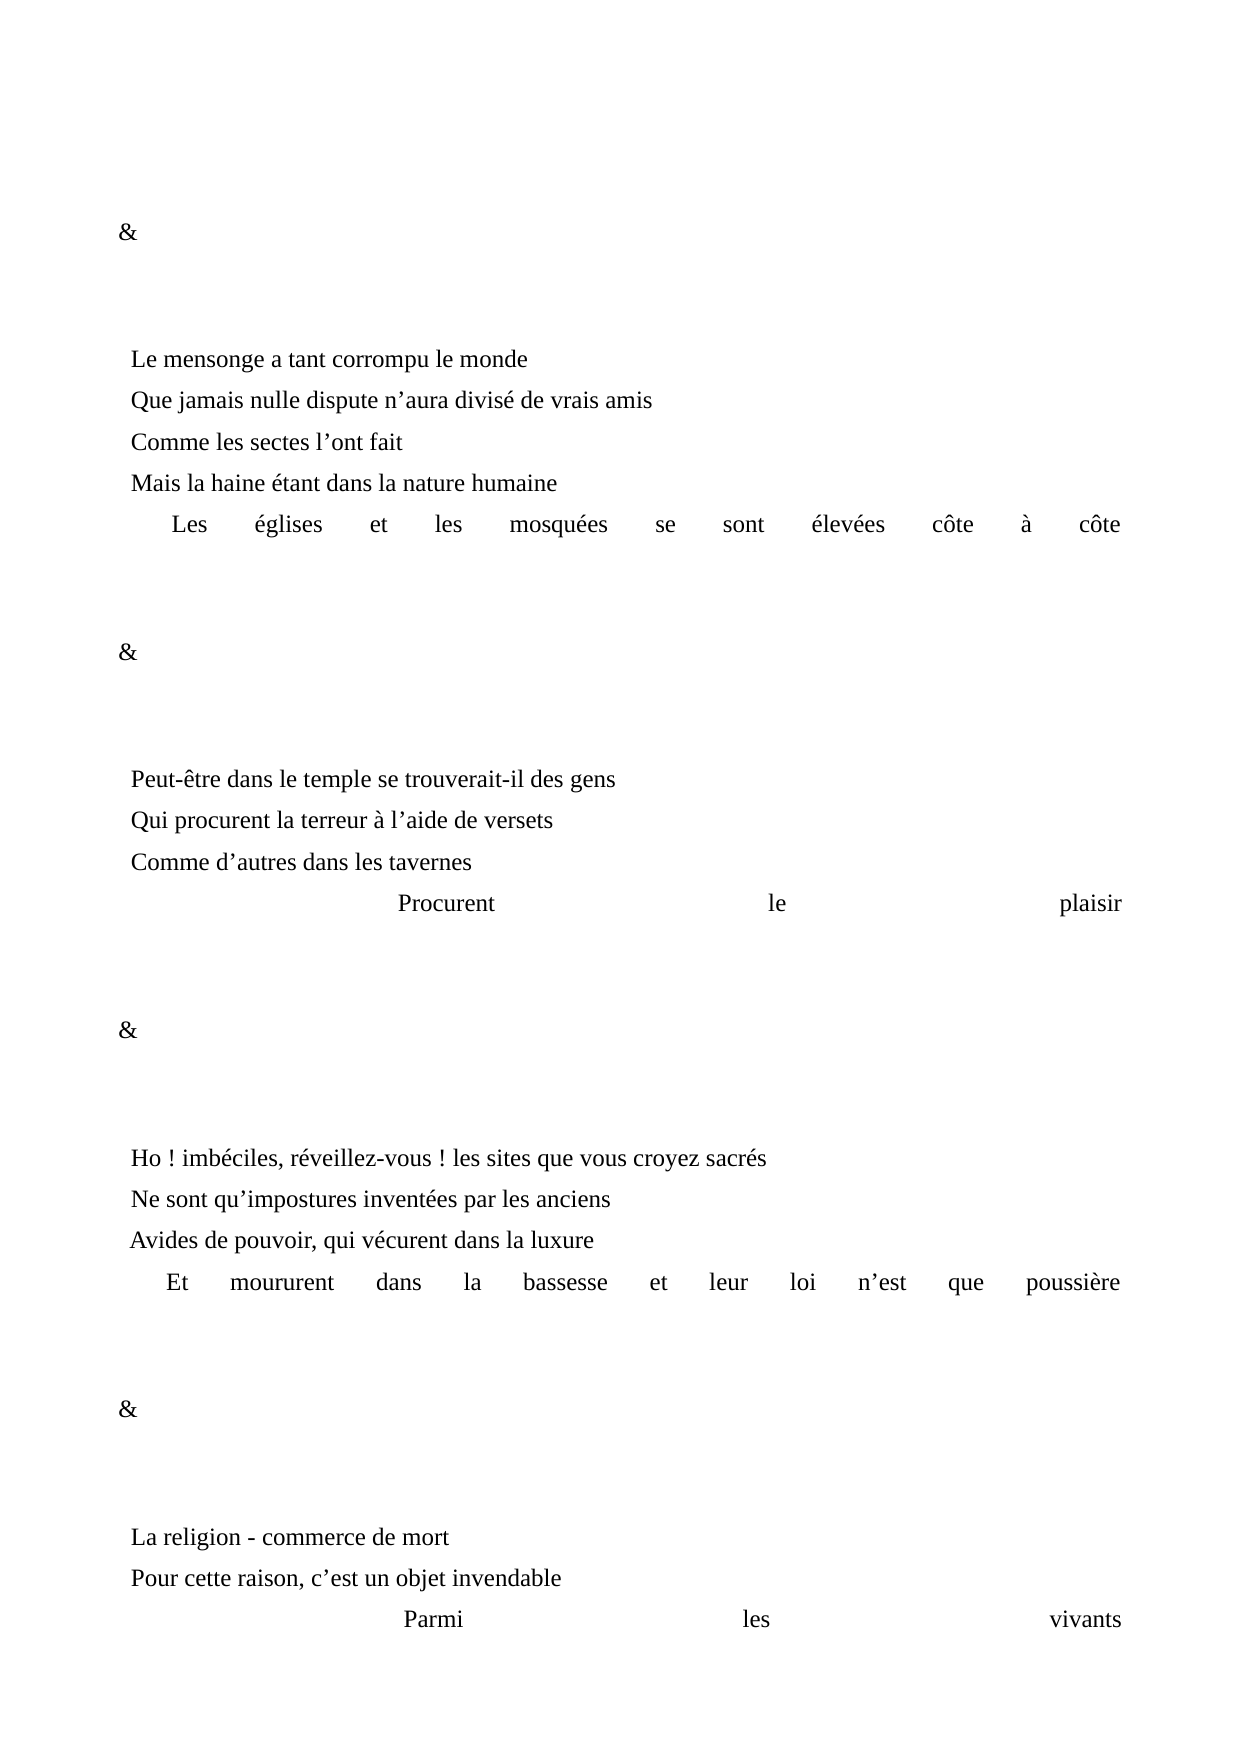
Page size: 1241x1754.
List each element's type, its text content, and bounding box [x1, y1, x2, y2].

text Qui procurent la terreur à l’aide de versets [118, 806, 1122, 834]
text Et moururent dans la bassesse et leur loi n’est que poussière [118, 1267, 1122, 1382]
text Le mensonge a tant corrompu le monde [118, 344, 1122, 373]
text Ne sont qu’impostures inventées par les anciens [118, 1184, 1122, 1213]
text Comme les sectes l’ont fait [118, 427, 1122, 456]
text Mais la haine étant dans la nature humaine [118, 468, 1122, 497]
text La religion - commerce de mort [118, 1522, 1122, 1551]
text Procurent le plaisir [118, 888, 1122, 1003]
text Que jamais nulle dispute n’aura divisé de vrais amis [118, 386, 1122, 414]
text Ho ! imbéciles, réveillez-vous ! les sites que vous croyez sacrés [118, 1143, 1122, 1172]
text Avides de pouvoir, qui vécurent dans la luxure [118, 1226, 1122, 1254]
text & [118, 637, 1122, 752]
text Parmi les vivants [118, 1604, 1122, 1633]
text & [118, 1394, 1122, 1509]
text Comme d’autres dans les tavernes [118, 847, 1122, 876]
text Les églises et les mosquées se sont élevées côte à côte [118, 509, 1122, 624]
text Pour cette raison, c’est un objet invendable [118, 1563, 1122, 1592]
text [118, 118, 1122, 204]
text & [118, 1016, 1122, 1131]
text Peut-être dans le temple se trouverait-il des gens [118, 764, 1122, 793]
text & [118, 217, 1122, 332]
